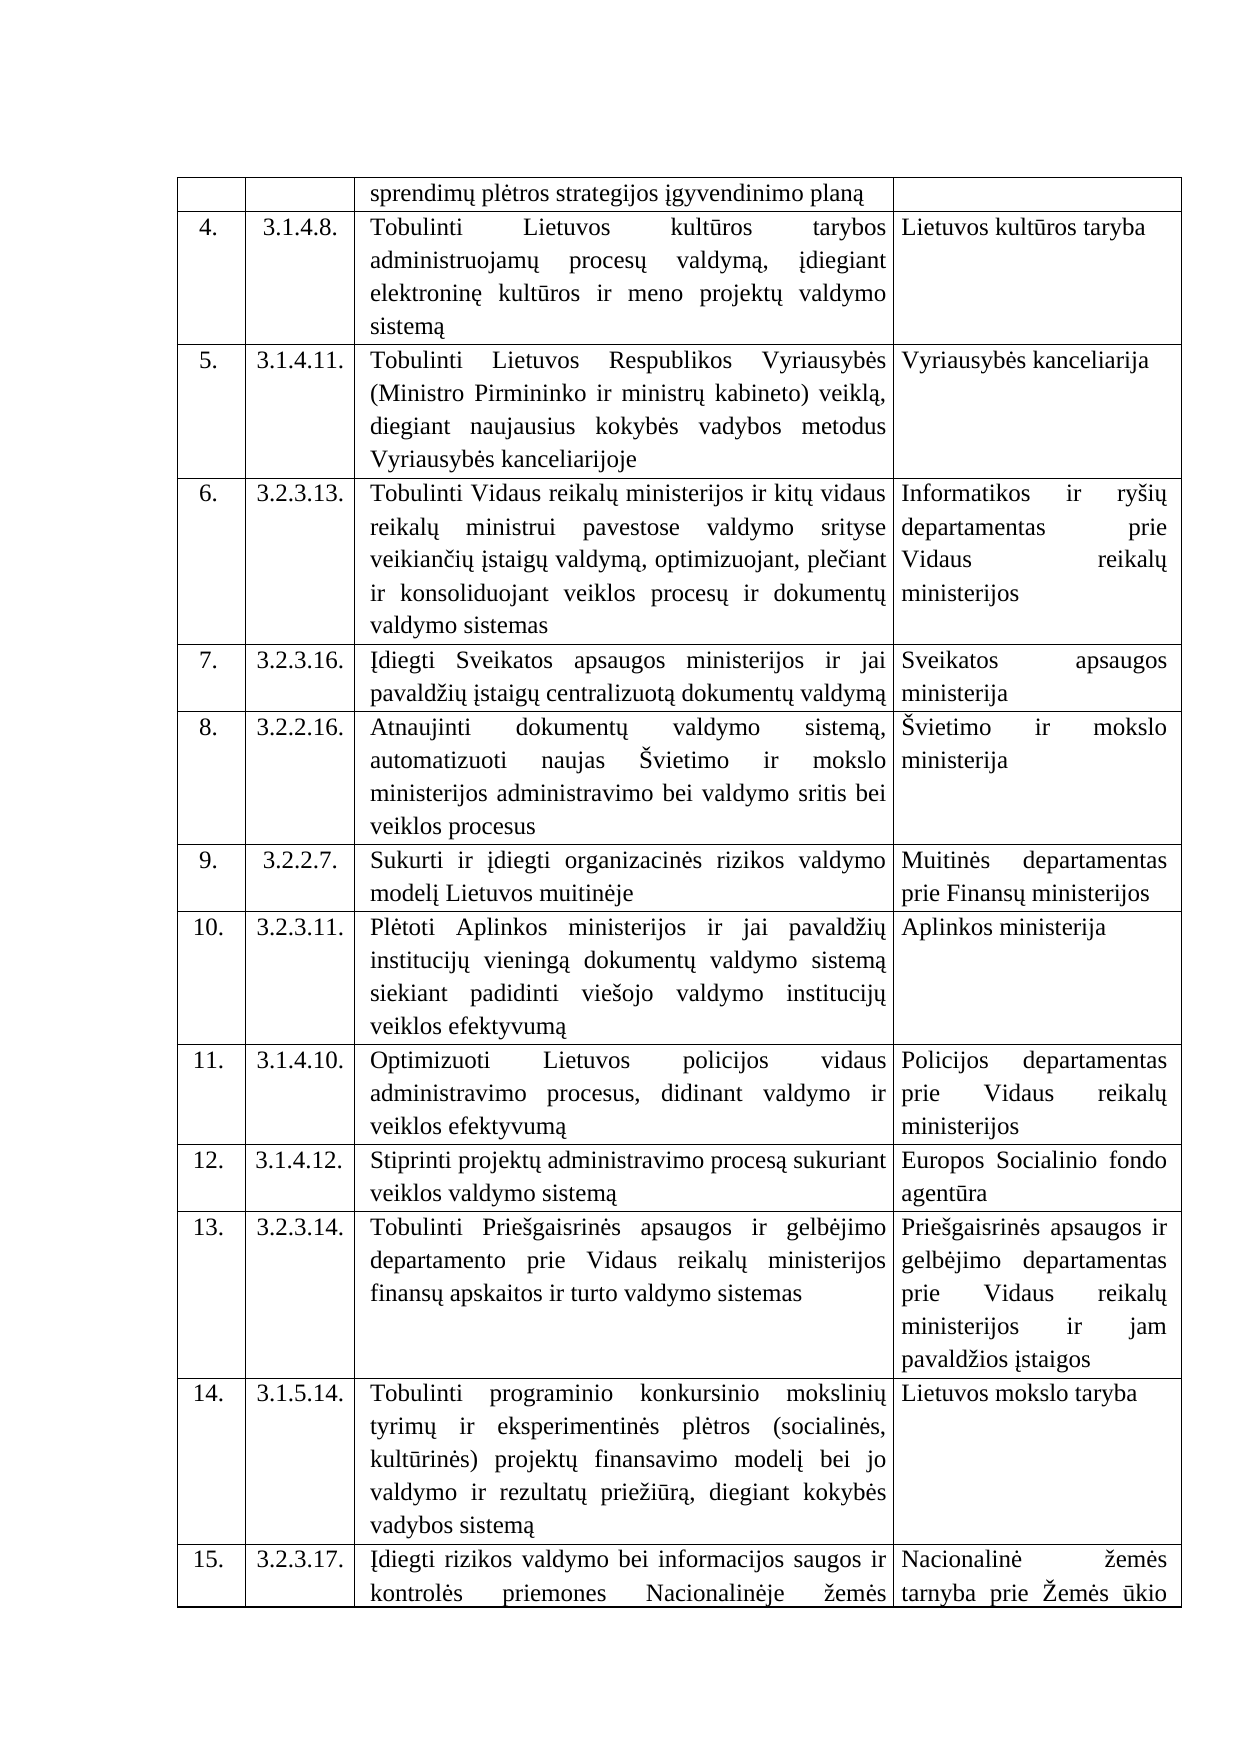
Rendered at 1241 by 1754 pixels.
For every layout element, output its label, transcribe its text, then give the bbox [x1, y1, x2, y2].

table_cell 3.1.4.8. [246, 212, 354, 344]
table_cell Tobulinti Lietuvos kultūros tarybos administruojamų procesų valdymą, įdiegiant elektroninę kultūros ir meno projektų valdymo sistemą [355, 212, 893, 344]
table_cell 3.1.4.11. [246, 345, 354, 477]
table_cell Informatikos ir ryšių departamentas prie Vidaus reikalų ministerijos [894, 479, 1181, 644]
table_cell Nacionalinė žemės tarnyba prie Žemės ūkio [894, 1545, 1181, 1606]
table_cell Tobulinti programinio konkursinio mokslinių tyrimų ir eksperimentinės plėtros (socialinės, kultūrinės) projektų finansavimo modelį bei jo valdymo ir rezultatų priežiūrą, diegiant kokybės vadybos sistemą [355, 1379, 893, 1543]
table_cell 3.2.3.11. [246, 912, 354, 1044]
table_cell 15. [178, 1545, 245, 1606]
table_cell Įdiegti Sveikatos apsaugos ministerijos ir jai pavaldžių įstaigų centralizuotą dokumentų valdymą [355, 645, 893, 711]
table_cell Europos Socialinio fondo agentūra [894, 1145, 1181, 1211]
table_cell Tobulinti Priešgaisrinės apsaugos ir gelbėjimo departamento prie Vidaus reikalų ministerijos finansų apskaitos ir turto valdymo sistemas [355, 1212, 893, 1377]
table_cell 3.1.5.14. [246, 1379, 354, 1543]
table_cell sprendimų plėtros strategijos įgyvendinimo planą [355, 178, 893, 211]
table_cell Stiprinti projektų administravimo procesą sukuriant veiklos valdymo sistemą [355, 1145, 893, 1211]
table_cell Policijos departamentas prie Vidaus reikalų ministerijos [894, 1045, 1181, 1144]
table_cell Aplinkos ministerija [894, 912, 1181, 1044]
table_cell 13. [178, 1212, 245, 1377]
table_cell [894, 178, 1181, 211]
table_cell 7. [178, 645, 245, 711]
table_cell 3.2.3.13. [246, 479, 354, 644]
table_cell Vyriausybės kanceliarija [894, 345, 1181, 477]
table_cell Priešgaisrinės apsaugos ir gelbėjimo departamentas prie Vidaus reikalų ministerijos ir jam pavaldžios įstaigos [894, 1212, 1181, 1377]
table_cell 14. [178, 1379, 245, 1543]
table_cell Plėtoti Aplinkos ministerijos ir jai pavaldžių institucijų vieningą dokumentų valdymo sistemą siekiant padidinti viešojo valdymo institucijų veiklos efektyvumą [355, 912, 893, 1044]
table_cell 11. [178, 1045, 245, 1144]
table_cell 3.1.4.12. [246, 1145, 354, 1211]
table_cell Lietuvos mokslo taryba [894, 1379, 1181, 1543]
table_cell Tobulinti Vidaus reikalų ministerijos ir kitų vidaus reikalų ministrui pavestose valdymo srityse veikiančių įstaigų valdymą, optimizuojant, plečiant ir konsoliduojant veiklos procesų ir dokumentų valdymo sistemas [355, 479, 893, 644]
table_cell Sveikatos apsaugos ministerija [894, 645, 1181, 711]
table_cell 3.2.2.16. [246, 712, 354, 844]
table_cell Optimizuoti Lietuvos policijos vidaus administravimo procesus, didinant valdymo ir veiklos efektyvumą [355, 1045, 893, 1144]
table_cell 9. [178, 845, 245, 911]
table_cell 5. [178, 345, 245, 477]
table_cell Atnaujinti dokumentų valdymo sistemą, automatizuoti naujas Švietimo ir mokslo ministerijos administravimo bei valdymo sritis bei veiklos procesus [355, 712, 893, 844]
table_cell Sukurti ir įdiegti organizacinės rizikos valdymo modelį Lietuvos muitinėje [355, 845, 893, 911]
table_cell 8. [178, 712, 245, 844]
table_cell 4. [178, 212, 245, 344]
table_cell 3.2.3.14. [246, 1212, 354, 1377]
table_cell 12. [178, 1145, 245, 1211]
table_cell Įdiegti rizikos valdymo bei informacijos saugos ir kontrolės priemones Nacionalinėje žemės [355, 1545, 893, 1606]
table_cell 10. [178, 912, 245, 1044]
table_cell Tobulinti Lietuvos Respublikos Vyriausybės (Ministro Pirmininko ir ministrų kabineto) veiklą, diegiant naujausius kokybės vadybos metodus Vyriausybės kanceliarijoje [355, 345, 893, 477]
table_cell [178, 178, 245, 211]
table_cell Švietimo ir mokslo ministerija [894, 712, 1181, 844]
table_cell Lietuvos kultūros taryba [894, 212, 1181, 344]
table_cell 3.2.2.7. [246, 845, 354, 911]
table_cell 6. [178, 479, 245, 644]
table_cell [246, 178, 354, 211]
table_cell Muitinės departamentas prie Finansų ministerijos [894, 845, 1181, 911]
table_cell 3.2.3.17. [246, 1545, 354, 1606]
table_cell 3.1.4.10. [246, 1045, 354, 1144]
table_cell 3.2.3.16. [246, 645, 354, 711]
